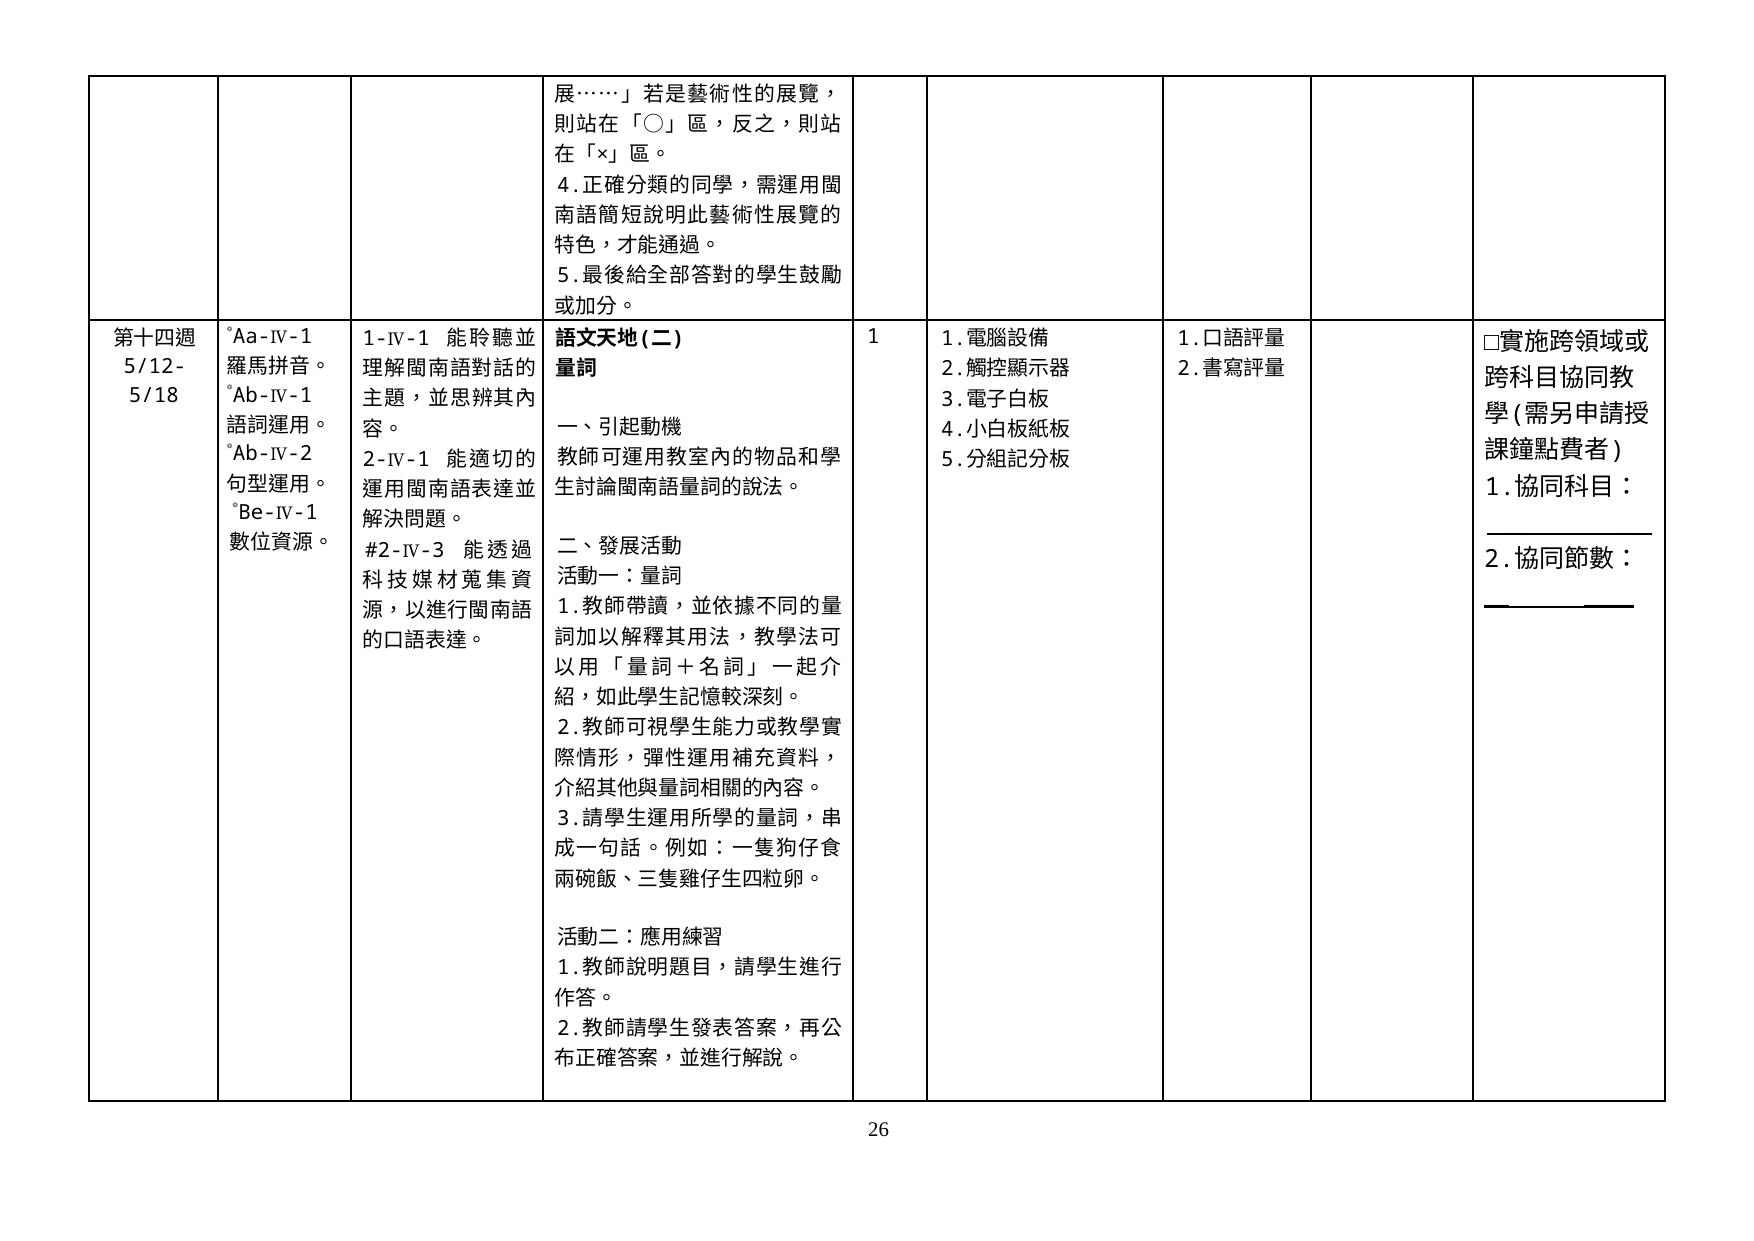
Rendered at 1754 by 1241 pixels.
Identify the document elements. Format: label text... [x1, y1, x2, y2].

table_cell [219, 77, 350, 319]
table_cell 1-Ⅳ-1 能聆聽並理解閩南語對話的主題，並思辨其內容。 2-Ⅳ-1 能適切的運用閩南語表達並解決問題。 #2-Ⅳ-3 能透過科技媒材蒐集資源，以進行閩南語的口語表達。 [352, 321, 542, 1100]
table_cell [1474, 77, 1664, 319]
table_cell 第十四週 5/12-5/18 [90, 321, 217, 1100]
table_cell 展⋯⋯」若是藝術性的展覽，則站在「○」區，反之，則站在「×」區。 4.正確分類的同學，需運用閩南語簡短說明此藝術性展覽的特色，才能通過。 5.最後給全部答對的學生鼓勵或加分。 [544, 77, 852, 319]
table_cell [352, 77, 542, 319]
table_cell 1.電腦設備 2.觸控顯示器 3.電子白板 4.小白板紙板 5.分組記分板 [928, 321, 1162, 1100]
table_cell 1 [854, 321, 926, 1100]
table_cell □實施跨領域或跨科目協同教學(需另申請授課鐘點費者) 1.協同科目： ＿ ＿ 2.協同節數： ＿ ＿＿ [1474, 321, 1664, 1100]
table_cell 1.口語評量 2.書寫評量 [1164, 321, 1310, 1100]
table_cell [1164, 77, 1310, 319]
table_cell [1312, 321, 1472, 1100]
table_cell ◎Aa-Ⅳ-1 羅馬拼音。 ◎Ab-Ⅳ-1 語詞運用。 ◎Ab-Ⅳ-2 句型運用。 ◎Be-Ⅳ-1 數位資源。 [219, 321, 350, 1100]
table_cell 語文天地(二) 量詞 一、引起動機 教師可運用教室內的物品和學生討論閩南語量詞的說法。 二、發展活動 活動一：量詞 1.教師帶讀，並依據不同的量詞加以解釋其用法，教學法可以用「量詞＋名詞」一起介紹，如此學生記憶較深刻。 2.教師可視學生能力或教學實際情形，彈性運用補充資料，介紹其他與量詞相關的內容。 3.請學生運用所學的量詞，串成一句話。例如：一隻狗仔食兩碗飯、三隻雞仔生四粒卵。 活動二：應用練習 1.教師說明題目，請學生進行作答。 2.教師請學生發表答案，再公布正確答案，並進行解說。 [544, 321, 852, 1100]
table_cell [928, 77, 1162, 319]
table_cell [1312, 77, 1472, 319]
table_cell [90, 77, 217, 319]
table_cell [854, 77, 926, 319]
